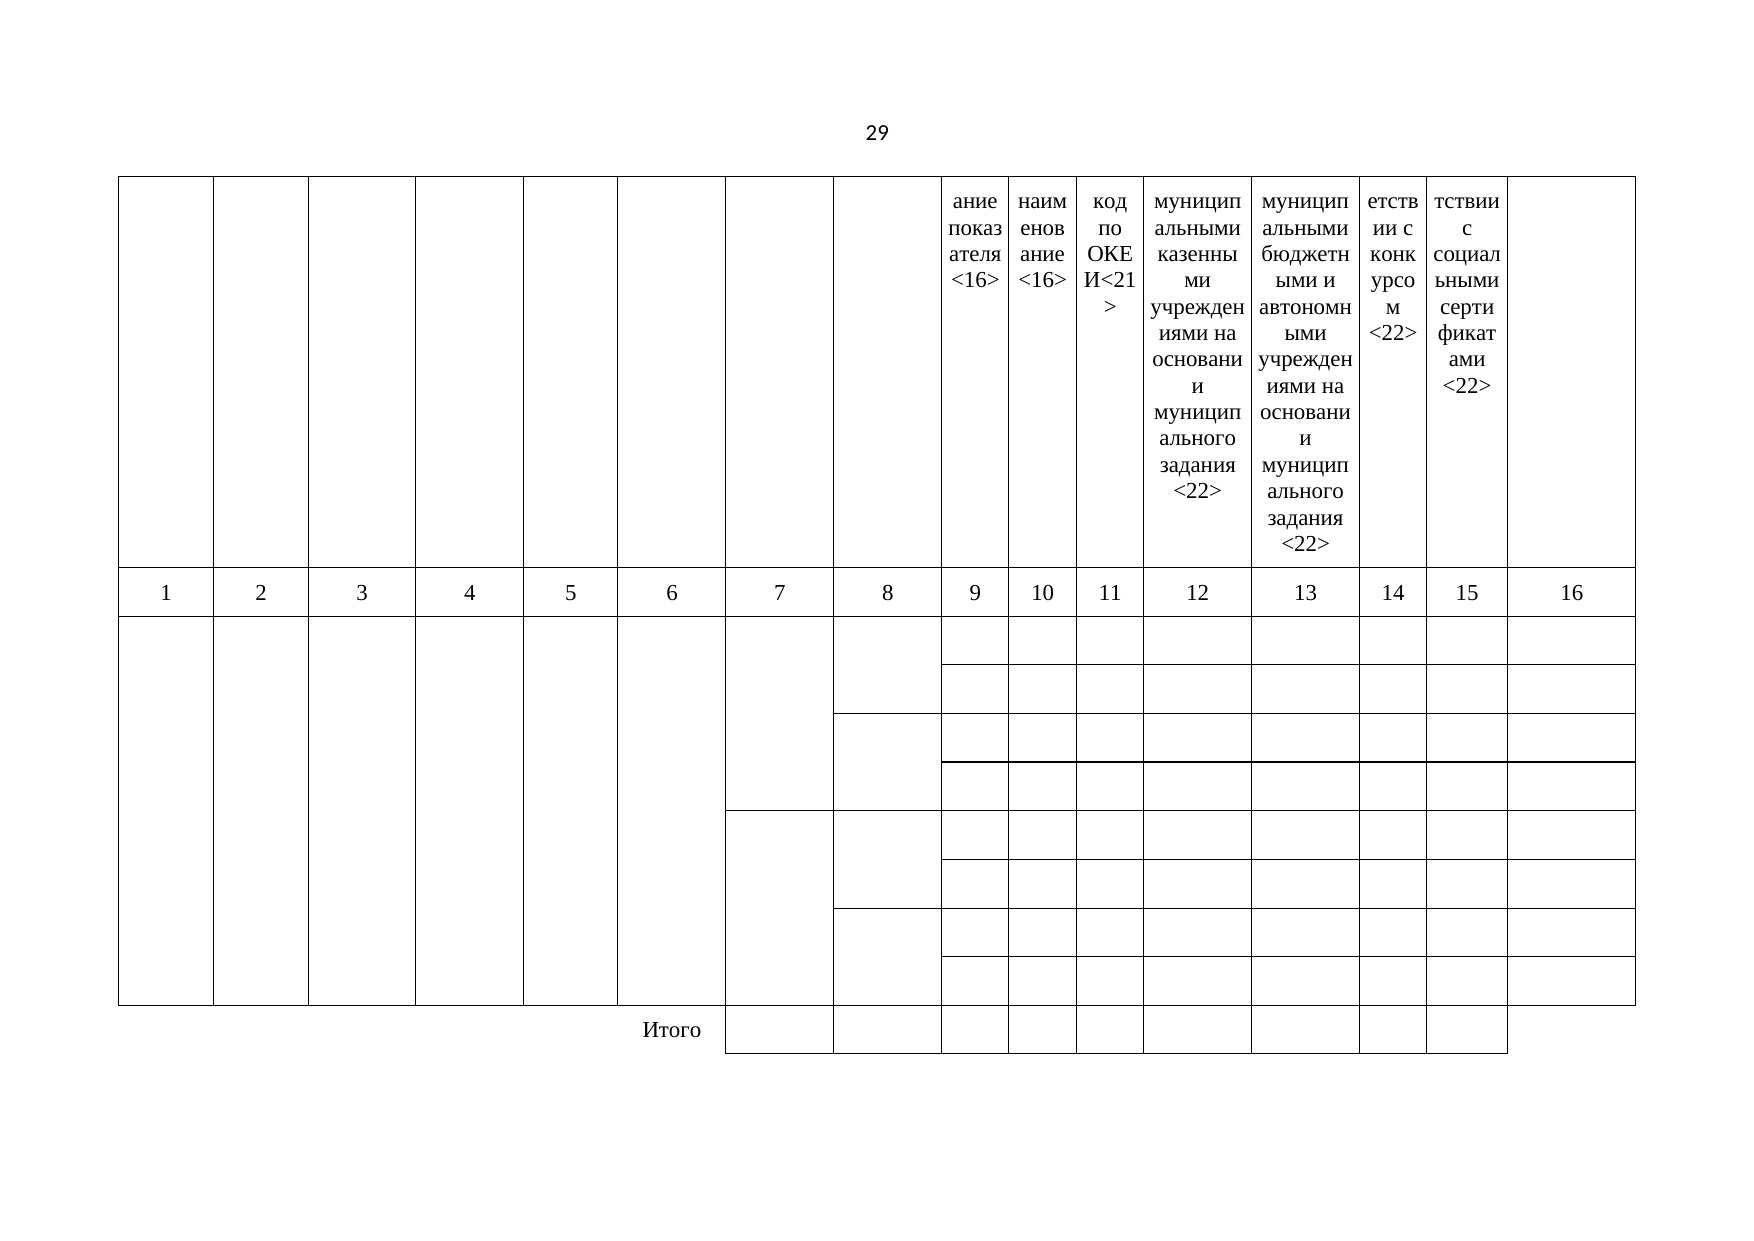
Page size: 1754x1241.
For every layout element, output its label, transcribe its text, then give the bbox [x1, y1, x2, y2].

table_cell [1508, 811, 1635, 859]
table_cell [1427, 957, 1507, 1005]
table_cell [524, 617, 617, 1005]
table_cell [1144, 1006, 1251, 1053]
table_cell [416, 1006, 524, 1053]
table_cell [1252, 909, 1359, 956]
table_cell [834, 909, 941, 1005]
table_cell [1360, 665, 1426, 713]
table_cell [1009, 860, 1076, 907]
table_cell 2 [214, 568, 308, 616]
table_cell наименование <16> [1009, 177, 1076, 567]
table_cell [1508, 909, 1635, 956]
table_cell [1508, 860, 1635, 907]
table_cell код по ОКЕИ<21> [1077, 177, 1143, 567]
table_cell [1427, 811, 1507, 859]
table_cell [1077, 860, 1143, 907]
table_cell [1077, 665, 1143, 713]
table_cell [1144, 811, 1251, 859]
table_cell [942, 714, 1008, 761]
table_cell [1009, 617, 1076, 664]
table_cell [1508, 665, 1635, 713]
table_cell [308, 1006, 416, 1053]
table_cell [1252, 957, 1359, 1005]
table_cell [118, 1006, 214, 1053]
table_cell [1009, 811, 1076, 859]
table_cell [1360, 714, 1426, 761]
table_cell 7 [726, 568, 833, 616]
table_cell [726, 811, 833, 1005]
table_cell [1427, 860, 1507, 907]
table_cell [942, 1006, 1008, 1053]
table_cell [1360, 860, 1426, 907]
table_cell [618, 617, 725, 1005]
table_cell [1077, 1006, 1143, 1053]
table_cell [942, 860, 1008, 907]
table_cell [1144, 909, 1251, 956]
table_cell [1144, 957, 1251, 1005]
table_cell тствии с социальными сертификатами <22> [1427, 177, 1507, 567]
table_cell [942, 763, 1008, 810]
table_cell [214, 617, 308, 1005]
table_cell [1252, 665, 1359, 713]
table_cell 5 [524, 568, 617, 616]
table_cell [1508, 177, 1635, 567]
table_cell [1508, 714, 1635, 761]
table_cell ание показателя <16> [942, 177, 1008, 567]
table_cell [1009, 763, 1076, 810]
table_cell [942, 957, 1008, 1005]
table_cell [1009, 665, 1076, 713]
table_cell [1077, 763, 1143, 810]
table_cell [1360, 957, 1426, 1005]
table_cell [1360, 617, 1426, 664]
table_cell 6 [618, 568, 725, 616]
table_cell [834, 617, 941, 713]
table_cell [1427, 714, 1507, 761]
table_cell 15 [1427, 568, 1507, 616]
table_cell [1508, 957, 1635, 1005]
table_cell [1508, 617, 1635, 664]
table_cell [942, 811, 1008, 859]
table_cell [1252, 1006, 1359, 1053]
table_cell муниципальными бюджетными и автономными учреждениями на основании муниципального задания <22> [1252, 177, 1359, 567]
table_cell [942, 909, 1008, 956]
table_cell [834, 714, 941, 810]
table_cell [214, 1006, 308, 1053]
table_cell [1508, 763, 1635, 810]
table_cell 10 [1009, 568, 1076, 616]
table_cell Итого [618, 1006, 725, 1053]
table_cell [1144, 617, 1251, 664]
table_cell [1252, 763, 1359, 810]
table_cell [1360, 909, 1426, 956]
table_cell [834, 1006, 941, 1053]
table_cell 16 [1508, 568, 1635, 616]
table_cell [1077, 957, 1143, 1005]
table_cell етствии с конкурсом <22> [1360, 177, 1426, 567]
table_cell [1360, 811, 1426, 859]
table_cell [1427, 665, 1507, 713]
table_cell [1077, 909, 1143, 956]
table_cell [1144, 763, 1251, 810]
table_cell [942, 617, 1008, 664]
table_cell [1360, 1006, 1426, 1053]
table_cell [1077, 617, 1143, 664]
table_cell [1252, 714, 1359, 761]
table_cell [1427, 617, 1507, 664]
table_cell [1427, 763, 1507, 810]
table_cell [1144, 860, 1251, 907]
table_cell [1427, 1006, 1507, 1053]
table_cell [1144, 665, 1251, 713]
table_cell 13 [1252, 568, 1359, 616]
table_cell [1252, 617, 1359, 664]
table_cell [524, 1006, 618, 1053]
table_cell [1508, 1006, 1636, 1053]
table_cell [1077, 714, 1143, 761]
table_cell [1360, 763, 1426, 810]
table_cell [119, 617, 213, 1005]
table_cell [834, 811, 941, 907]
table_cell 14 [1360, 568, 1426, 616]
table_cell [1252, 811, 1359, 859]
table_cell [1252, 860, 1359, 907]
table_cell 11 [1077, 568, 1143, 616]
table_cell [1009, 957, 1076, 1005]
table_cell 12 [1144, 568, 1251, 616]
table_cell [1077, 811, 1143, 859]
table_cell [1009, 714, 1076, 761]
table_cell 9 [942, 568, 1008, 616]
table_cell муниципальными казенными учреждениями на основании муниципального задания <22> [1144, 177, 1251, 567]
table_cell [726, 1006, 833, 1053]
table_cell 1 [119, 568, 213, 616]
table_cell [1144, 714, 1251, 761]
table_cell 3 [309, 568, 415, 616]
table_cell [1009, 1006, 1076, 1053]
table_cell 8 [834, 568, 941, 616]
table_cell [309, 617, 415, 1005]
table_cell 4 [416, 568, 523, 616]
table_cell [726, 617, 833, 810]
table_cell [942, 665, 1008, 713]
table_cell [1427, 909, 1507, 956]
table_cell [416, 617, 523, 1005]
table_cell [1009, 909, 1076, 956]
